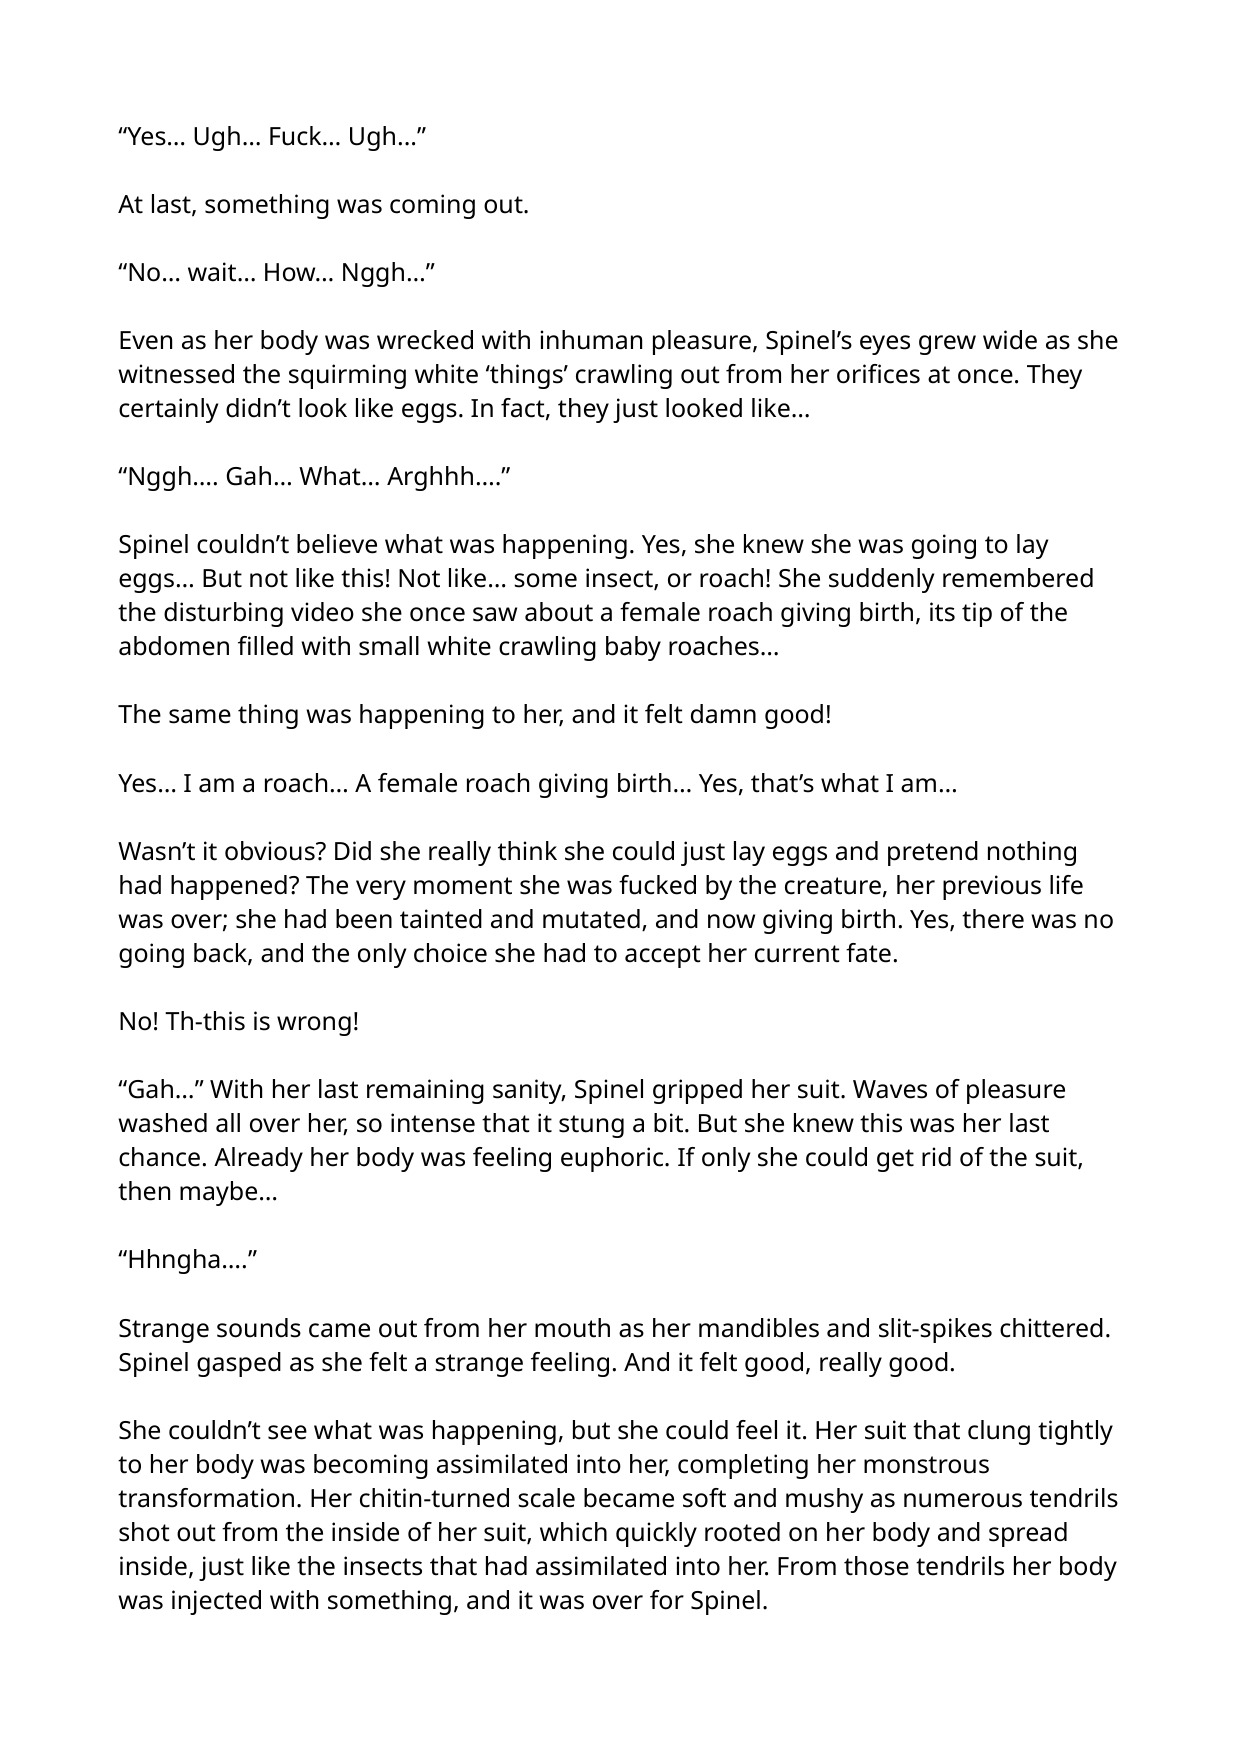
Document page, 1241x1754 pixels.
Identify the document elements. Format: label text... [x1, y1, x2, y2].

text “Gah…” With her last remaining sanity, Spinel gripped her suit. Waves of pleasure washed all over her, so intense that it stung a bit. But she knew this was her last chance. Already her body was feeling euphoric. If only she could get rid of the suit, then maybe… [118, 1072, 1122, 1208]
text “Hhngha….” [118, 1242, 1122, 1276]
text “Nggh…. Gah… What… Arghhh….” [118, 459, 1122, 493]
text “Yes… Ugh… Fuck… Ugh...” [118, 118, 1122, 152]
text She couldn’t see what was happening, but she could feel it. Her suit that clung tightly to her body was becoming assimilated into her, completing her monstrous transformation. Her chitin-turned scale became soft and mushy as numerous tendrils shot out from the inside of her suit, which quickly rooted on her body and spread inside, just like the insects that had assimilated into her. From those tendrils her body was injected with something, and it was over for Spinel. [118, 1412, 1122, 1617]
text No! Th-this is wrong! [118, 1004, 1122, 1038]
text Even as her body was wrecked with inhuman pleasure, Spinel’s eyes grew wide as she witnessed the squirming white ‘things’ crawling out from her orifices at once. They certainly didn’t look like eggs. In fact, they just looked like… [118, 322, 1122, 425]
text Yes… I am a roach… A female roach giving birth… Yes, that’s what I am… [118, 765, 1122, 799]
text Strange sounds came out from her mouth as her mandibles and slit-spikes chittered. Spinel gasped as she felt a strange feeling. And it felt good, really good. [118, 1310, 1122, 1378]
text Spinel couldn’t believe what was happening. Yes, she knew she was going to lay eggs… But not like this! Not like… some insect, or roach! She suddenly remembered the disturbing video she once saw about a female roach giving birth, its tip of the abdomen filled with small white crawling baby roaches… [118, 527, 1122, 663]
text At last, something was coming out. [118, 186, 1122, 220]
text Wasn’t it obvious? Did she really think she could just lay eggs and pretend nothing had happened? The very moment she was fucked by the creature, her previous life was over; she had been tainted and mutated, and now giving birth. Yes, there was no going back, and the only choice she had to accept her current fate. [118, 833, 1122, 970]
text “No… wait… How… Nggh…” [118, 254, 1122, 288]
text The same thing was happening to her, and it felt damn good! [118, 697, 1122, 731]
